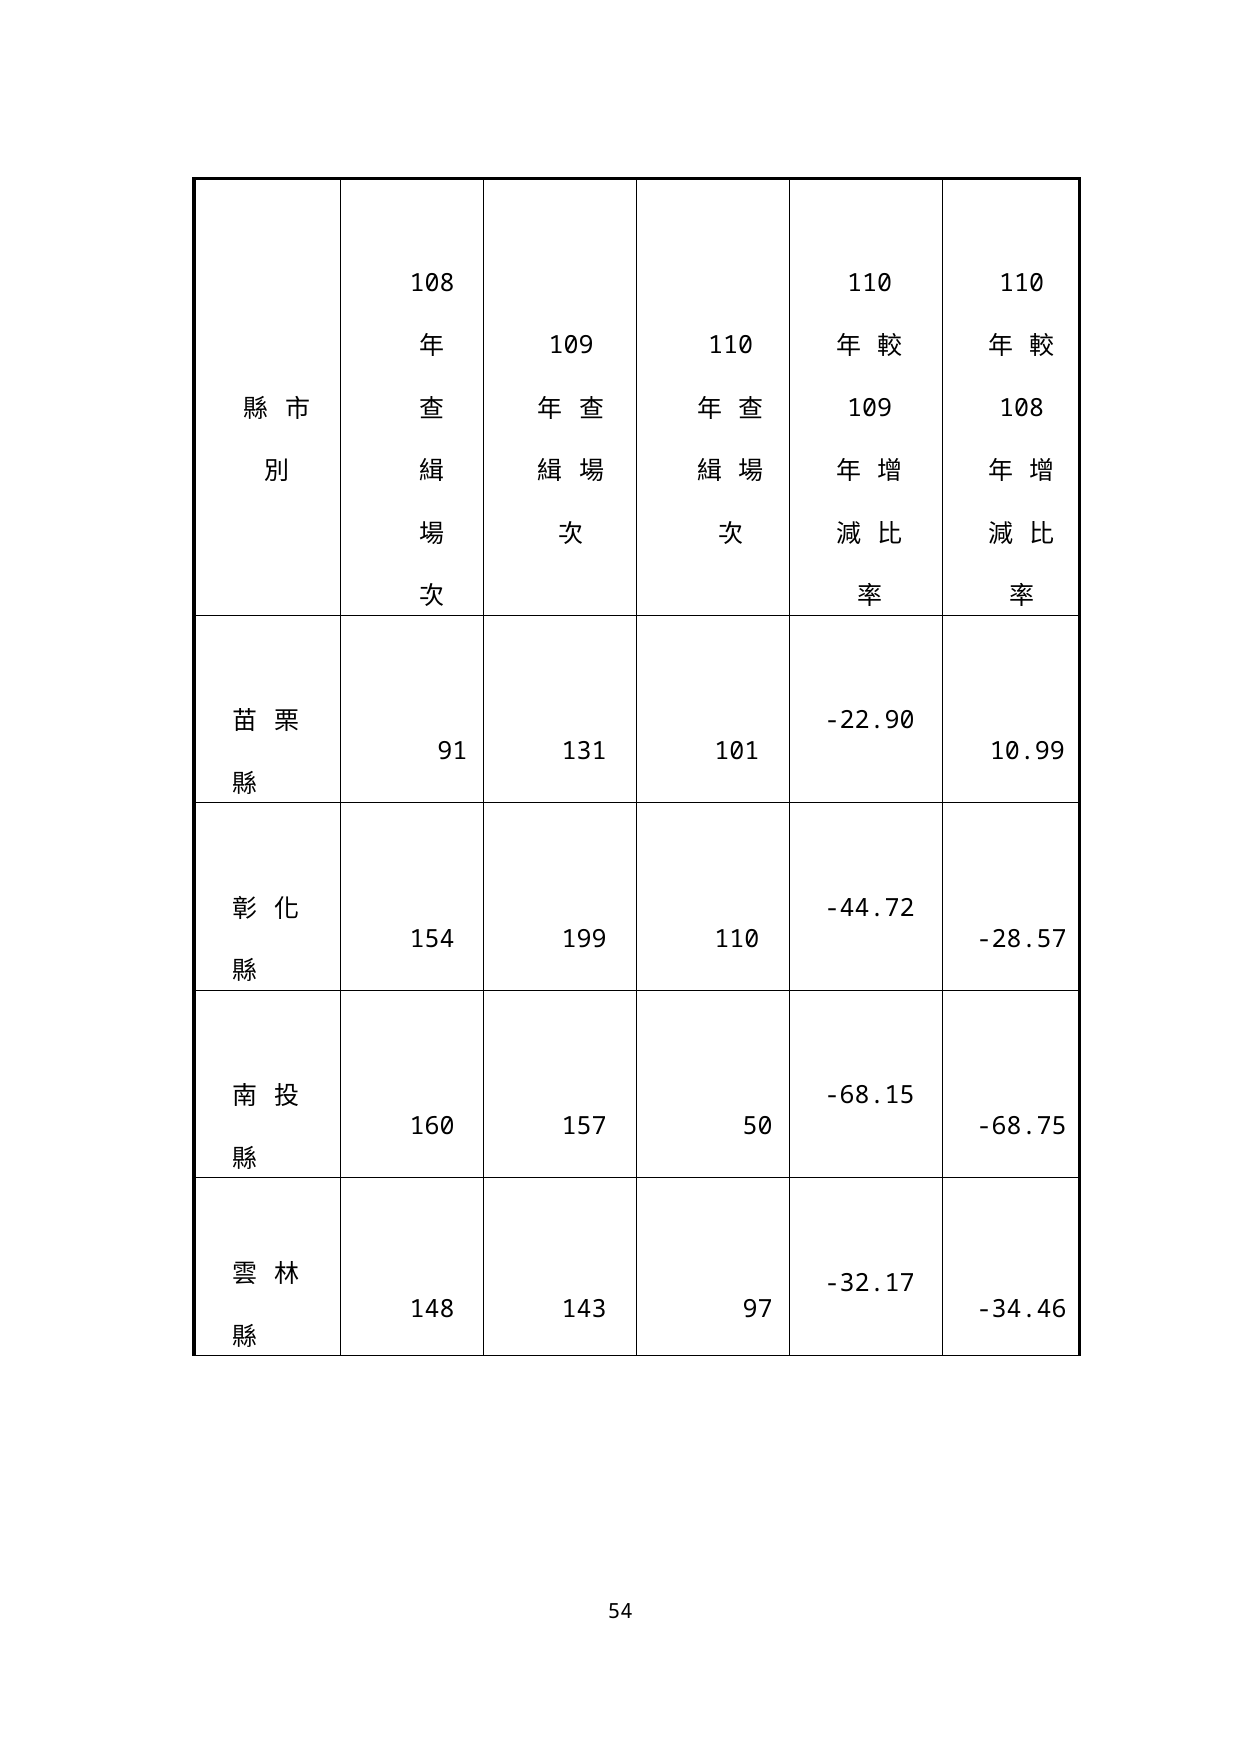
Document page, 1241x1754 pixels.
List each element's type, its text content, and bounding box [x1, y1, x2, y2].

table_cell 110 [637, 803, 789, 990]
table_header 110年較108年增減比率 [943, 180, 1078, 615]
table_cell -44.72 [790, 803, 942, 990]
table_cell 91 [341, 616, 483, 802]
table_cell -68.75 [943, 991, 1078, 1177]
table_cell -28.57 [943, 803, 1078, 990]
table_header 縣市別 [196, 180, 340, 615]
table_cell 160 [341, 991, 483, 1177]
table_header 108年查緝場次 [341, 180, 483, 615]
table_cell 10.99 [943, 616, 1078, 802]
table_cell 199 [484, 803, 636, 990]
table_cell 154 [341, 803, 483, 990]
table_cell 143 [484, 1178, 636, 1355]
table_header 110年較109年增減比率 [790, 180, 942, 615]
table_cell 157 [484, 991, 636, 1177]
table_cell 101 [637, 616, 789, 802]
table_cell 彰化縣 [196, 803, 340, 990]
table_cell 雲林縣 [196, 1178, 340, 1355]
table_cell 148 [341, 1178, 483, 1355]
table_header 109年查緝場次 [484, 180, 636, 615]
table_cell -32.17 [790, 1178, 942, 1355]
table_cell 苗栗縣 [196, 616, 340, 802]
table_cell -22.90 [790, 616, 942, 802]
table_cell -68.15 [790, 991, 942, 1177]
table_cell 50 [637, 991, 789, 1177]
table_cell 131 [484, 616, 636, 802]
table_cell 南投縣 [196, 991, 340, 1177]
table_header 110年查緝場次 [637, 180, 789, 615]
table_cell -34.46 [943, 1178, 1078, 1355]
table_cell 97 [637, 1178, 789, 1355]
